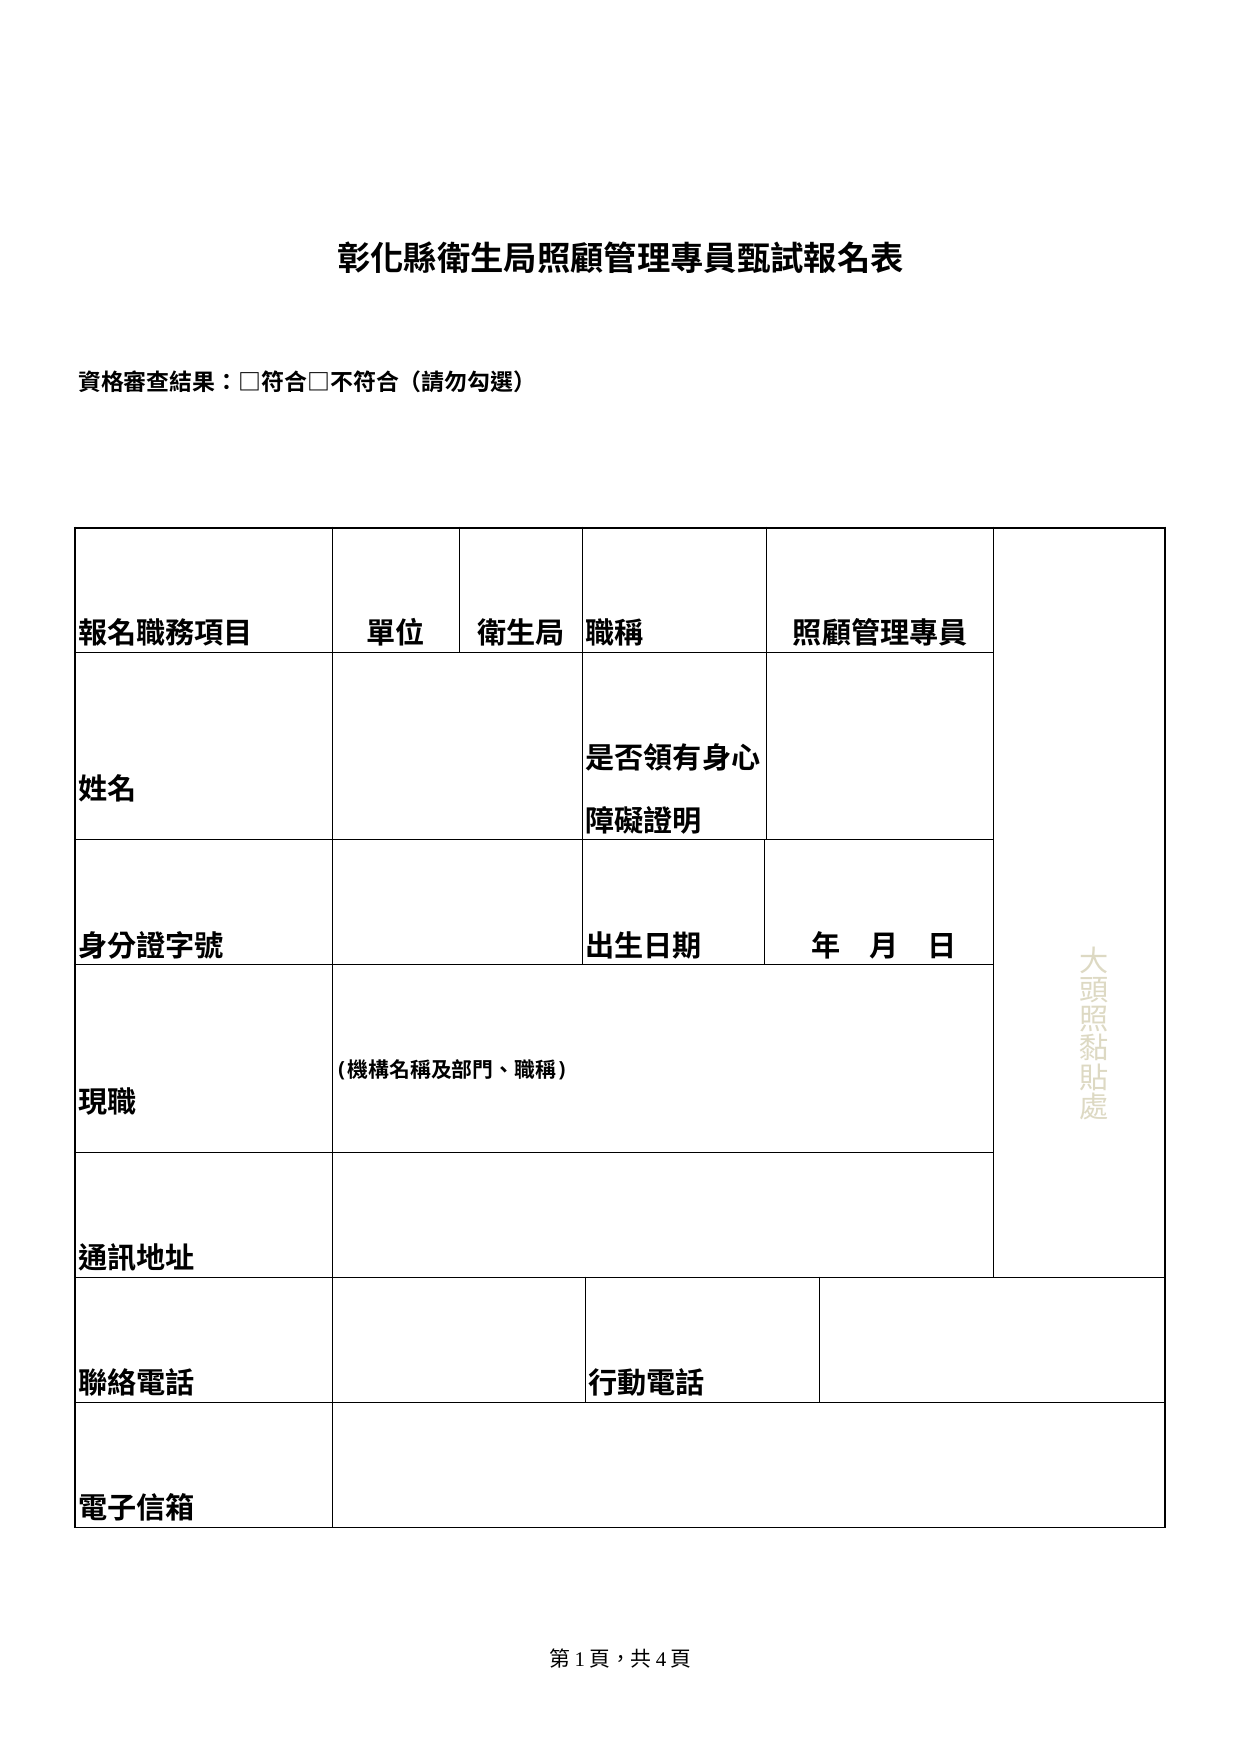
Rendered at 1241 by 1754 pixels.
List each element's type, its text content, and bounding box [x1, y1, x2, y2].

table_cell [333, 840, 582, 964]
table_cell 衛生局 [460, 529, 582, 652]
table_cell 報名職務項目 [76, 529, 332, 652]
table_cell [333, 1153, 993, 1277]
table_header 彰化縣衛生局照顧管理專員甄試報名表 資格審查結果：□符合□不符合（請勿勾選） [75, 152, 1165, 422]
table_cell 電子信箱 [76, 1403, 332, 1527]
table_cell 身分證字號 [76, 840, 332, 964]
table_cell 聯絡電話 [76, 1278, 332, 1402]
table_cell 年 月 日 [765, 840, 993, 964]
table_cell [333, 1278, 585, 1402]
table_cell 照顧管理專員 [767, 529, 993, 652]
table_cell 是否領有身心障礙證明 [583, 653, 766, 839]
table_cell [333, 1403, 1164, 1527]
table_cell 出生日期 [583, 840, 764, 964]
table_cell 通訊地址 [76, 1153, 332, 1277]
table_cell 現職 [76, 965, 332, 1152]
table_cell 單位 [333, 529, 459, 652]
table_cell [333, 653, 582, 839]
table_cell 職稱 [583, 529, 766, 652]
table_cell [994, 529, 1164, 1277]
table_cell 姓名 [76, 653, 332, 839]
table_cell (機構名稱及部門、職稱) [333, 965, 993, 1152]
table_cell 行動電話 [586, 1278, 819, 1402]
table_cell [767, 653, 993, 839]
table_cell [75, 422, 1165, 527]
table_cell [820, 1278, 1164, 1402]
